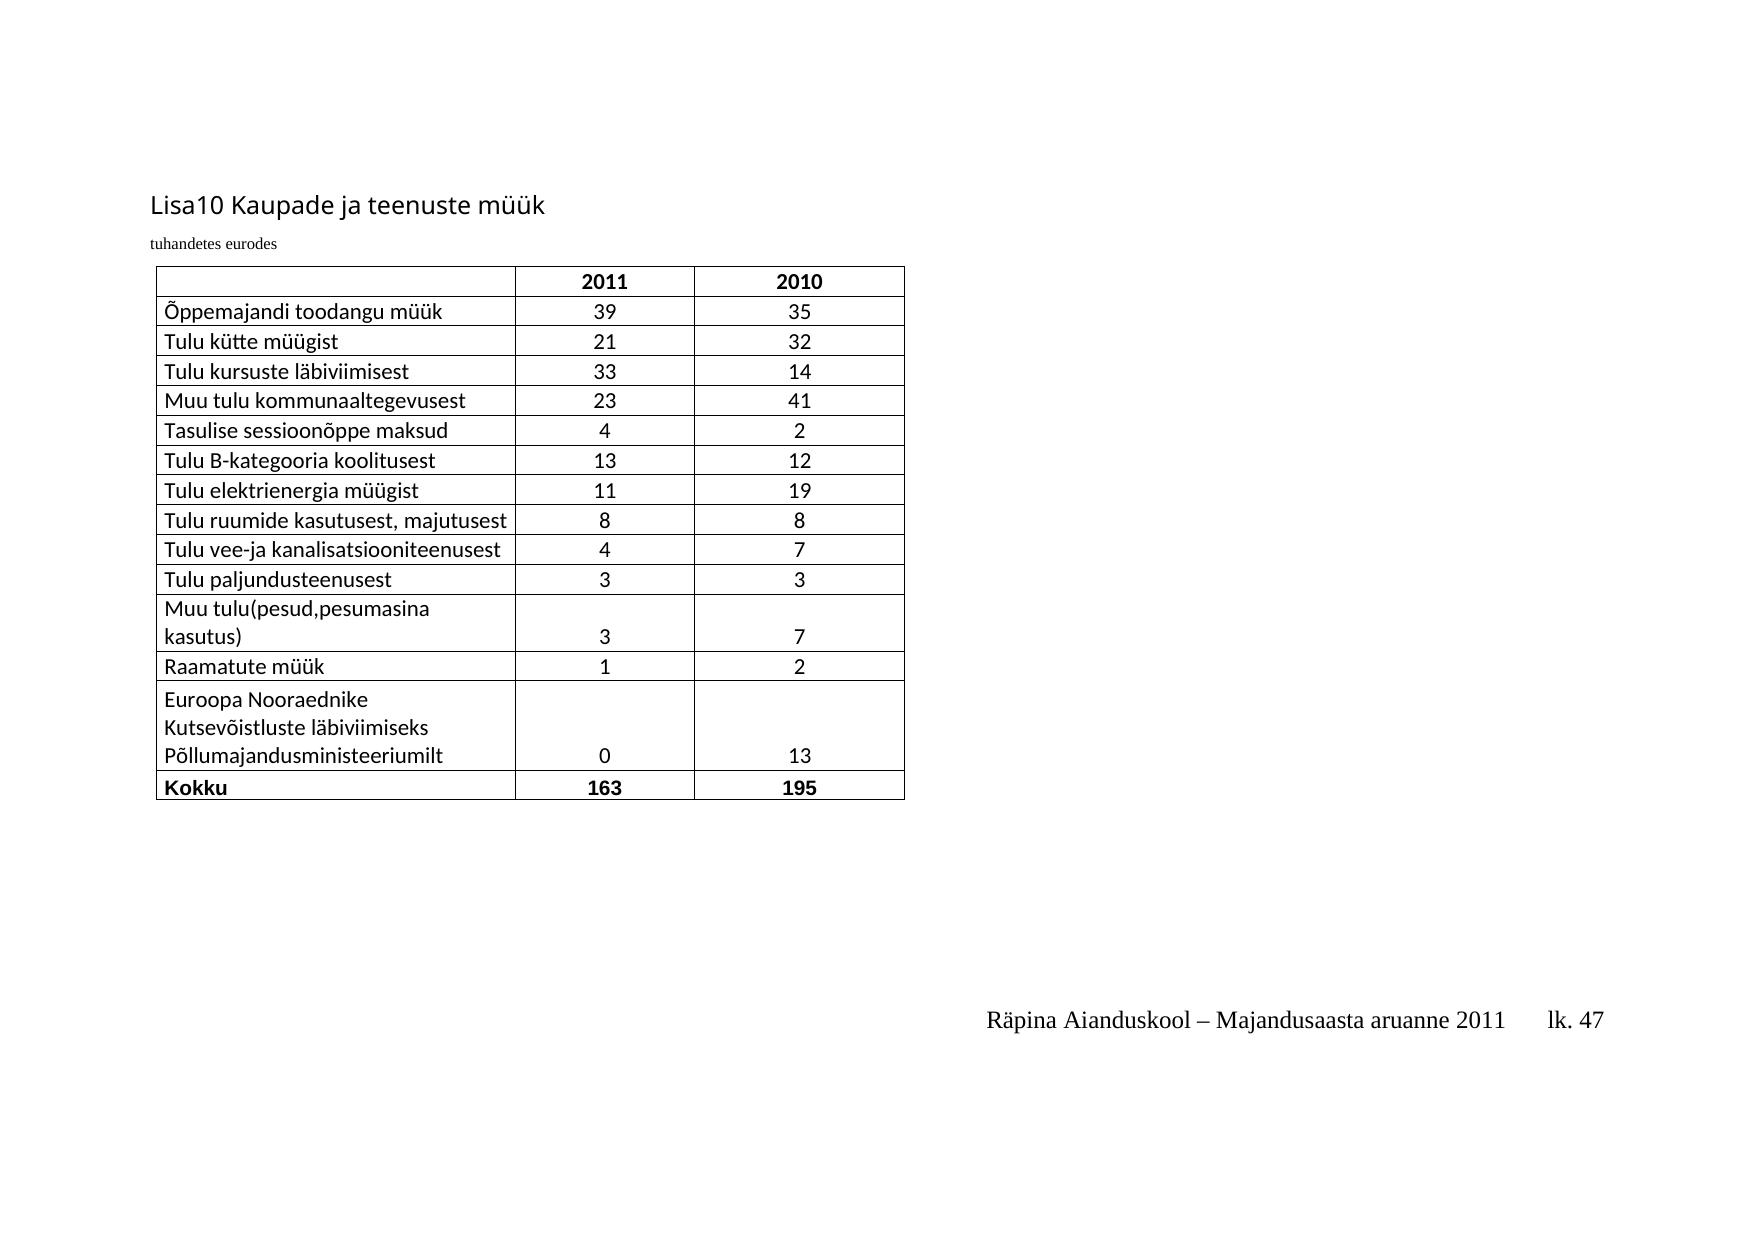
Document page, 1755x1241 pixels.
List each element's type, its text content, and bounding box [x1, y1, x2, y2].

table_cell Muu tulu kommunaaltegevusest [157, 386, 515, 415]
table_cell 195 [695, 771, 904, 799]
table_cell Tasulise sessioonõppe maksud [157, 416, 515, 444]
table_cell 41 [695, 386, 904, 415]
table_cell 23 [516, 386, 694, 415]
table_cell 4 [516, 416, 694, 444]
table_cell Raamatute müük [157, 652, 515, 680]
table_cell 8 [516, 505, 694, 534]
table_header [157, 267, 515, 296]
table_cell 13 [516, 446, 694, 474]
table_cell Tulu elektrienergia müügist [157, 475, 515, 504]
table_cell 2 [695, 416, 904, 444]
table_cell Euroopa Nooraednike Kutsevõistluste läbiviimiseks Põllumajandusministeeriumilt [157, 681, 515, 769]
table_cell Tulu paljundusteenusest [157, 565, 515, 593]
table_cell Tulu kursuste läbiviimisest [157, 356, 515, 385]
table_cell 14 [695, 356, 904, 385]
table_cell Tulu ruumide kasutusest, majutusest [157, 505, 515, 534]
table_cell Tulu kütte müügist [157, 326, 515, 355]
table_cell 35 [695, 297, 904, 325]
table_cell 3 [516, 595, 694, 651]
text tuhandetes eurodes [150, 234, 1604, 253]
table_cell 7 [695, 535, 904, 564]
table_cell 4 [516, 535, 694, 564]
table_cell 3 [695, 565, 904, 593]
table_cell 3 [516, 565, 694, 593]
table_cell 2 [695, 652, 904, 680]
table_cell 33 [516, 356, 694, 385]
table_cell 1 [516, 652, 694, 680]
table_cell 11 [516, 475, 694, 504]
table_cell 39 [516, 297, 694, 325]
table_cell Tulu vee-ja kanalisatsiooniteenusest [157, 535, 515, 564]
table_header 2011 [516, 267, 694, 296]
table_cell Tulu B-kategooria koolitusest [157, 446, 515, 474]
table_cell 0 [516, 681, 694, 769]
table_cell Kokku [157, 771, 515, 799]
table_cell 7 [695, 595, 904, 651]
table_cell 12 [695, 446, 904, 474]
table_cell 163 [516, 771, 694, 799]
table_cell Õppemajandi toodangu müük [157, 297, 515, 325]
table_cell 21 [516, 326, 694, 355]
table_cell 13 [695, 681, 904, 769]
table_cell 19 [695, 475, 904, 504]
table_cell 32 [695, 326, 904, 355]
text Lisa10 Kaupade ja teenuste müük [150, 187, 1604, 222]
table_cell Muu tulu(pesud,pesumasina kasutus) [157, 595, 515, 651]
table_header 2010 [695, 267, 904, 296]
table_cell 8 [695, 505, 904, 534]
